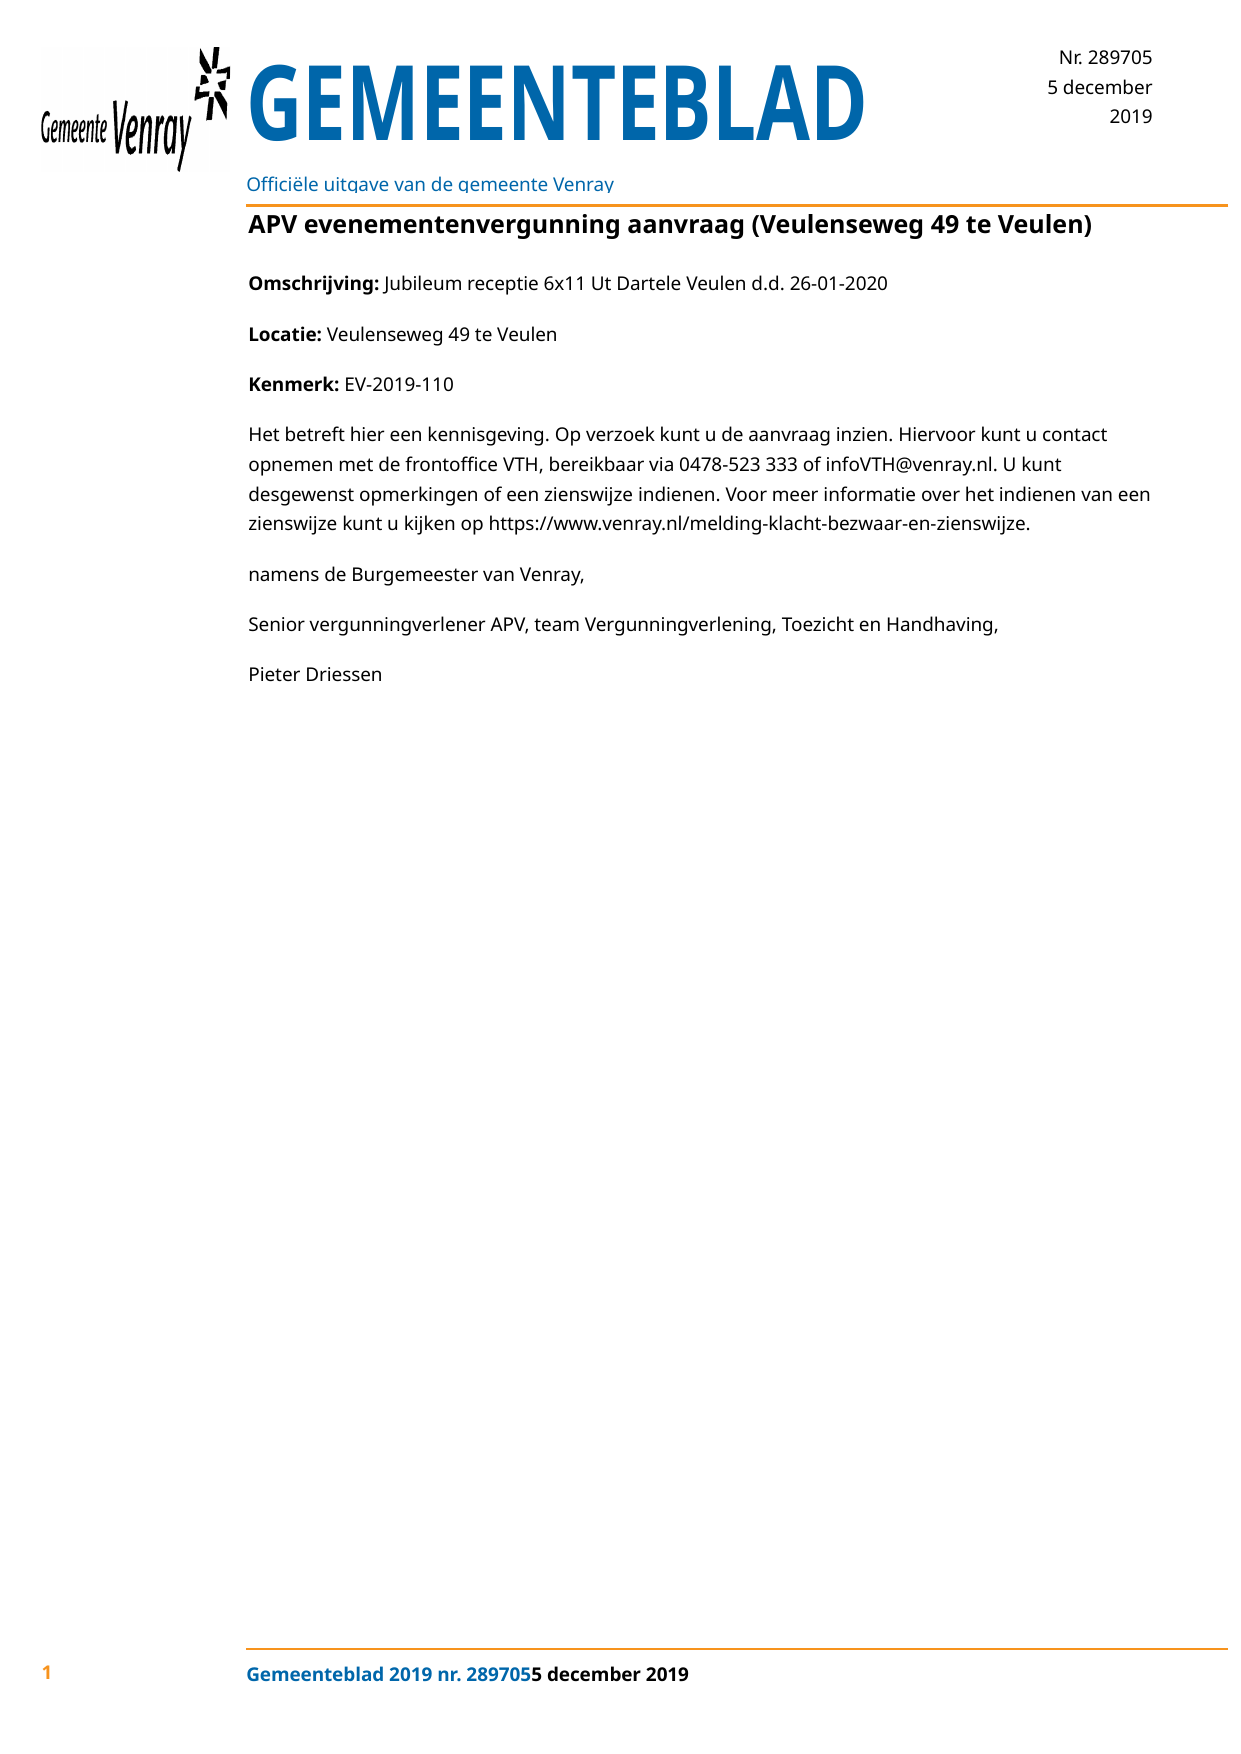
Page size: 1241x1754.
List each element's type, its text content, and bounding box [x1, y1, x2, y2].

text Senior vergunningverlener APV, team Vergunningverlening, Toezicht en Handhaving, [248, 611, 1152, 637]
text Omschrijving: Jubileum receptie 6x11 Ut Dartele Veulen d.d. 26-01-2020 [248, 270, 1152, 296]
text Het betreft hier een kennisgeving. Op verzoek kunt u de aanvraag inzien. Hiervoor kunt u contact opnemen met de frontoffice VTH, bereikbaar via 0478-523 333 of infoVTH@venray.nl. U kunt desgewenst opmerkingen of een zienswijze indienen. Voor meer informatie over het indienen van een zienswijze kunt u kijken op https://www.venray.nl/melding-klacht-bezwaar-en-zienswijze. [248, 422, 1152, 536]
text Kenmerk: EV-2019-110 [248, 371, 1152, 397]
picture [41, 47, 231, 172]
text Locatie: Veulenseweg 49 te Veulen [248, 321, 1152, 346]
text namens de Burgemeester van Venray, [248, 561, 1152, 586]
text APV evenementenvergunning aanvraag (Veulenseweg 49 te Veulen) [248, 207, 1152, 241]
text Pieter Driessen [248, 662, 1152, 687]
